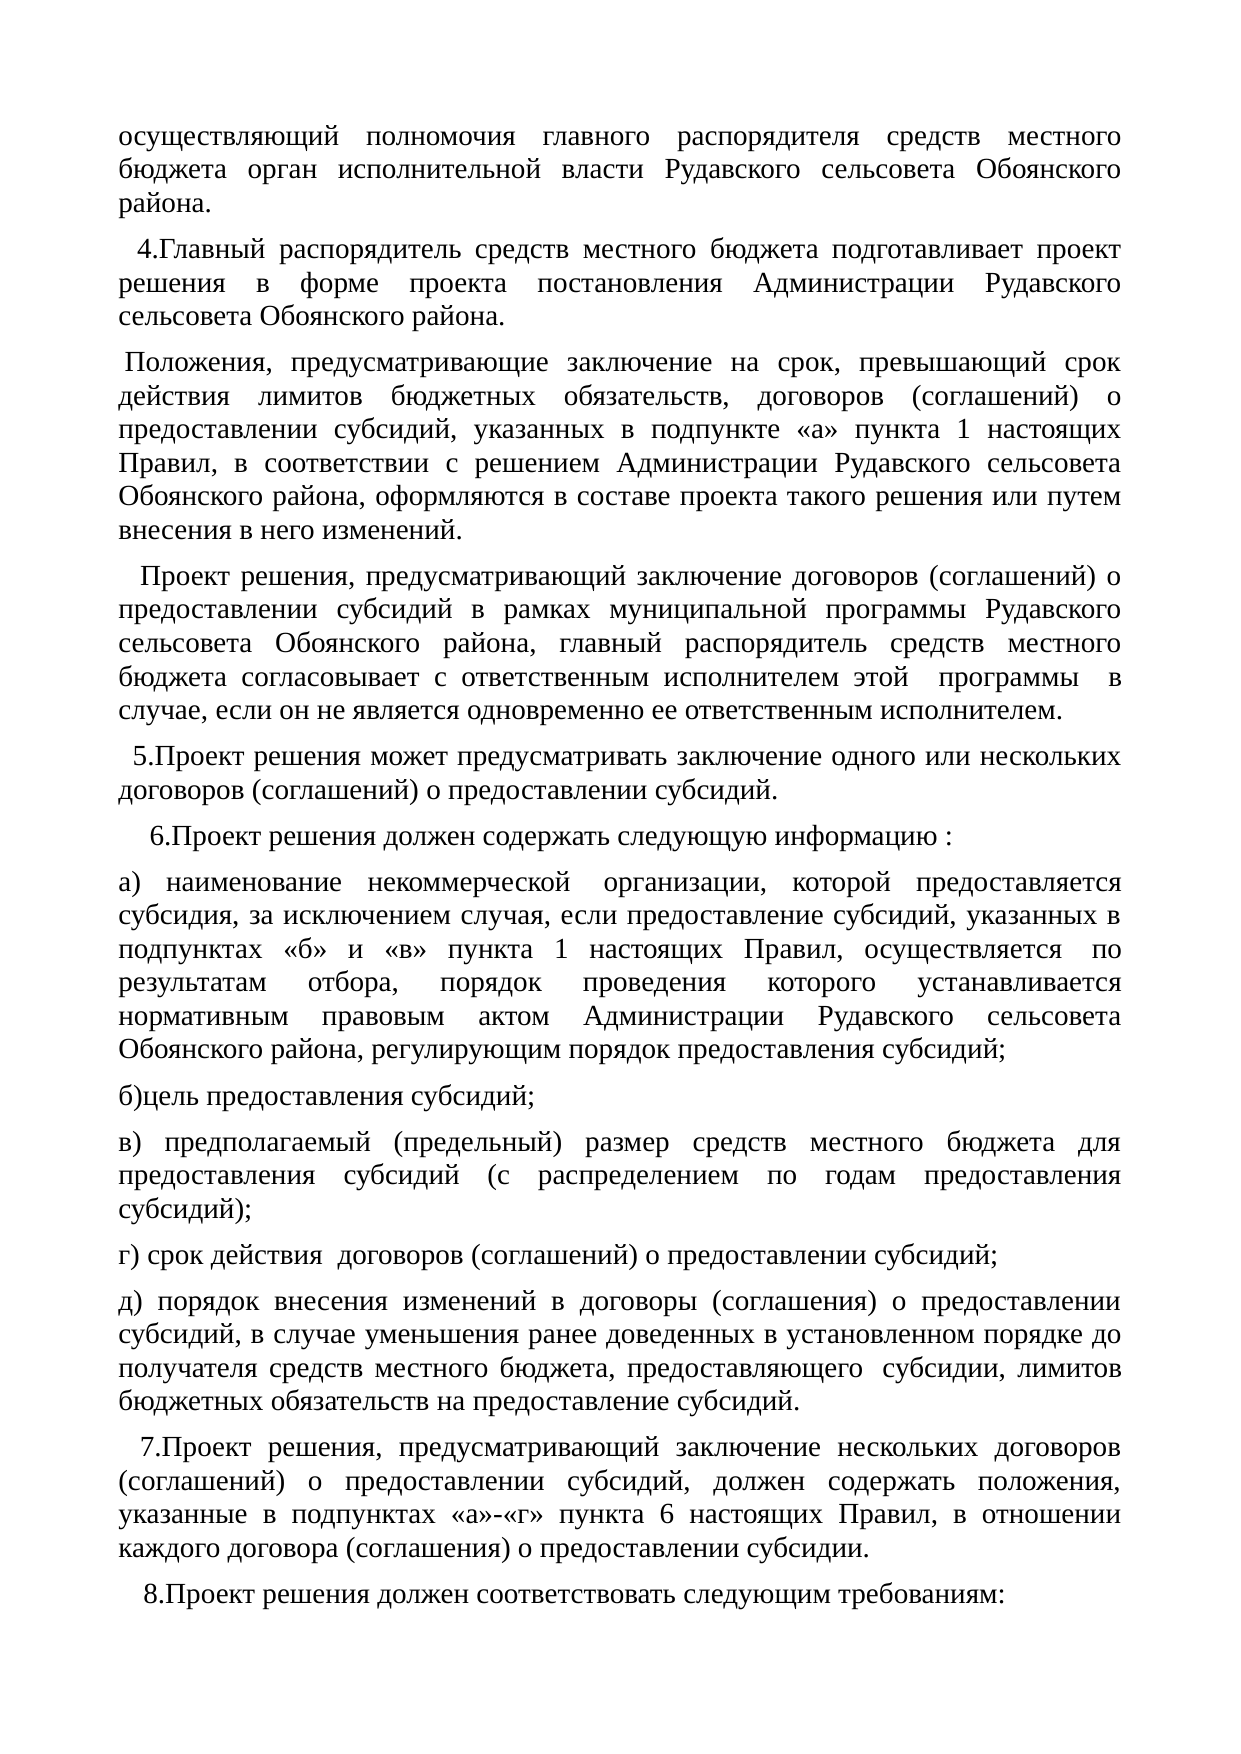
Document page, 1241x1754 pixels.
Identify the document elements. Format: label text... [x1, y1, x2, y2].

text а) наименование некоммерческой организации, которой предоставляется субсидия, за исключением случая, если предоставление субсидий, указанных в подпунктах «б» и «в» пункта 1 настоящих Правил, осуществляется по результатам отбора, порядок проведения которого устанавливается нормативным правовым актом Администрации Рудавского сельсовета Обоянского района, регулирующим порядок предоставления субсидий; [118, 864, 1122, 1065]
text 6.Проект решения должен содержать следующую информацию : [118, 818, 1122, 851]
text г) срок действия договоров (соглашений) о предоставлении субсидий; [118, 1237, 1122, 1270]
text 7.Проект решения, предусматривающий заключение нескольких договоров (соглашений) о предоставлении субсидий, должен содержать положения, указанные в подпунктах «а»-«г» пункта 6 настоящих Правил, в отношении каждого договора (соглашения) о предоставлении субсидии. [118, 1429, 1122, 1564]
text 4.Главный распорядитель средств местного бюджета подготавливает проект решения в форме проекта постановления Администрации Рудавского сельсовета Обоянского района. [118, 231, 1122, 332]
text осуществляющий полномочия главного распорядителя средств местного бюджета орган исполнительной власти Рудавского сельсовета Обоянского района. [118, 118, 1122, 219]
text б)цель предоставления субсидий; [118, 1078, 1122, 1111]
text 8.Проект решения должен соответствовать следующим требованиям: [118, 1576, 1122, 1610]
text д) порядок внесения изменений в договоры (соглашения) о предоставлении субсидий, в случае уменьшения ранее доведенных в установленном порядке до получателя средств местного бюджета, предоставляющего субсидии, лимитов бюджетных обязательств на предоставление субсидий. [118, 1283, 1122, 1417]
text в) предполагаемый (предельный) размер средств местного бюджета для предоставления субсидий (с распределением по годам предоставления субсидий); [118, 1124, 1122, 1224]
text Проект решения, предусматривающий заключение договоров (соглашений) о предоставлении субсидий в рамках муниципальной программы Рудавского сельсовета Обоянского района, главный распорядитель средств местного бюджета согласовывает с ответственным исполнителем этой программы в случае, если он не является одновременно ее ответственным исполнителем. [118, 558, 1122, 726]
text 5.Проект решения может предусматривать заключение одного или нескольких договоров (соглашений) о предоставлении субсидий. [118, 738, 1122, 805]
text Положения, предусматривающие заключение на срок, превышающий срок действия лимитов бюджетных обязательств, договоров (соглашений) о предоставлении субсидий, указанных в подпункте «а» пункта 1 настоящих Правил, в соответствии с решением Администрации Рудавского сельсовета Обоянского района, оформляются в составе проекта такого решения или путем внесения в него изменений. [118, 344, 1122, 546]
